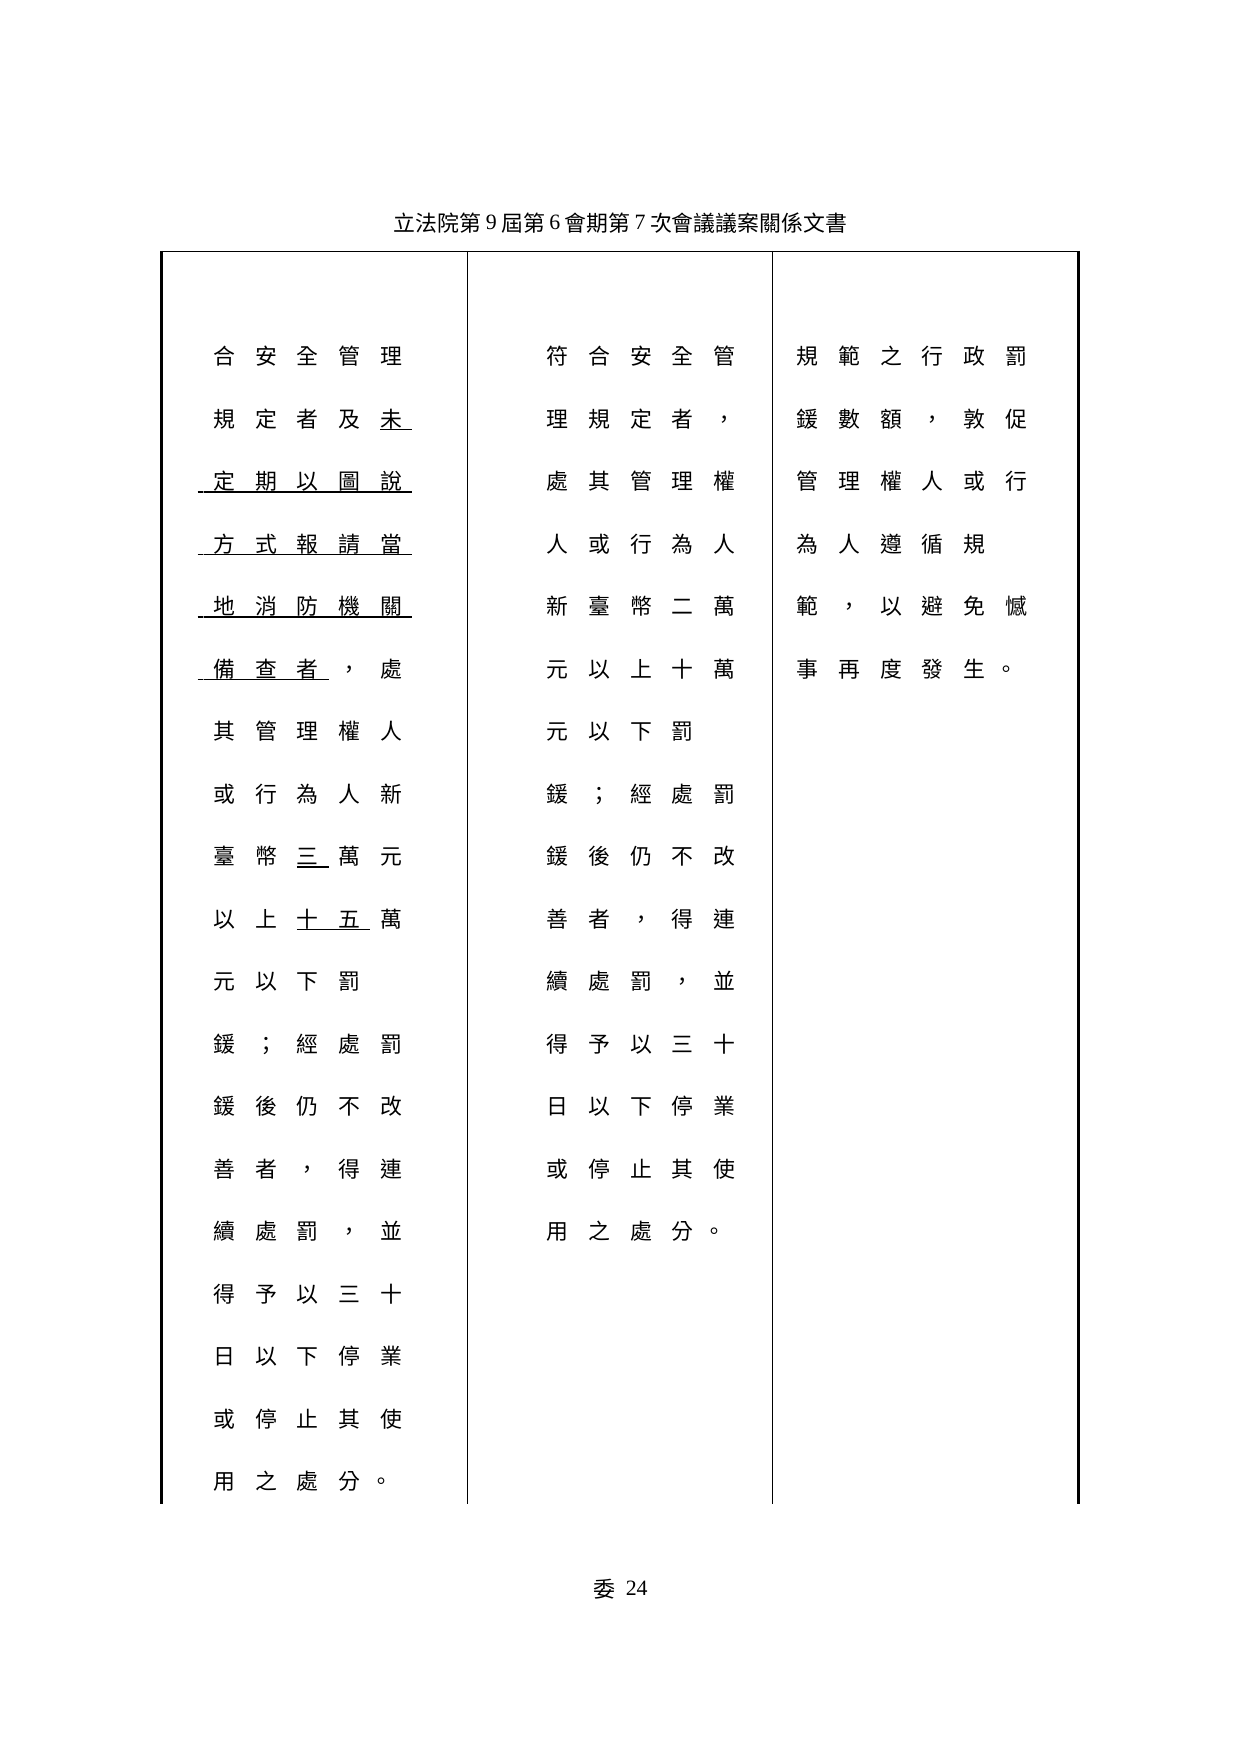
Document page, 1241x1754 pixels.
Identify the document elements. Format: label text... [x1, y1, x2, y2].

table_cell 符合安全管理規定者，處其管理權人或行為人新臺幣二萬元以上十萬元以下罰鍰；經處罰鍰後仍不改善者，得連續處罰，並得予以三十日以下停業或停止其使用之處分。 [468, 252, 772, 1504]
table_cell 規範之行政罰鍰數額，敦促管理權人或行為人遵循規範，以避免憾事再度發生。 [773, 252, 1077, 1504]
table_cell 合安全管理規定者及未定期以圖說方式報請當地消防機關備查者，處其管理權人或行為人新臺幣三萬元以上十五萬元以下罰鍰；經處罰鍰後仍不改善者，得連續處罰，並得予以三十日以下停業或停止其使用之處分。 [163, 252, 467, 1504]
